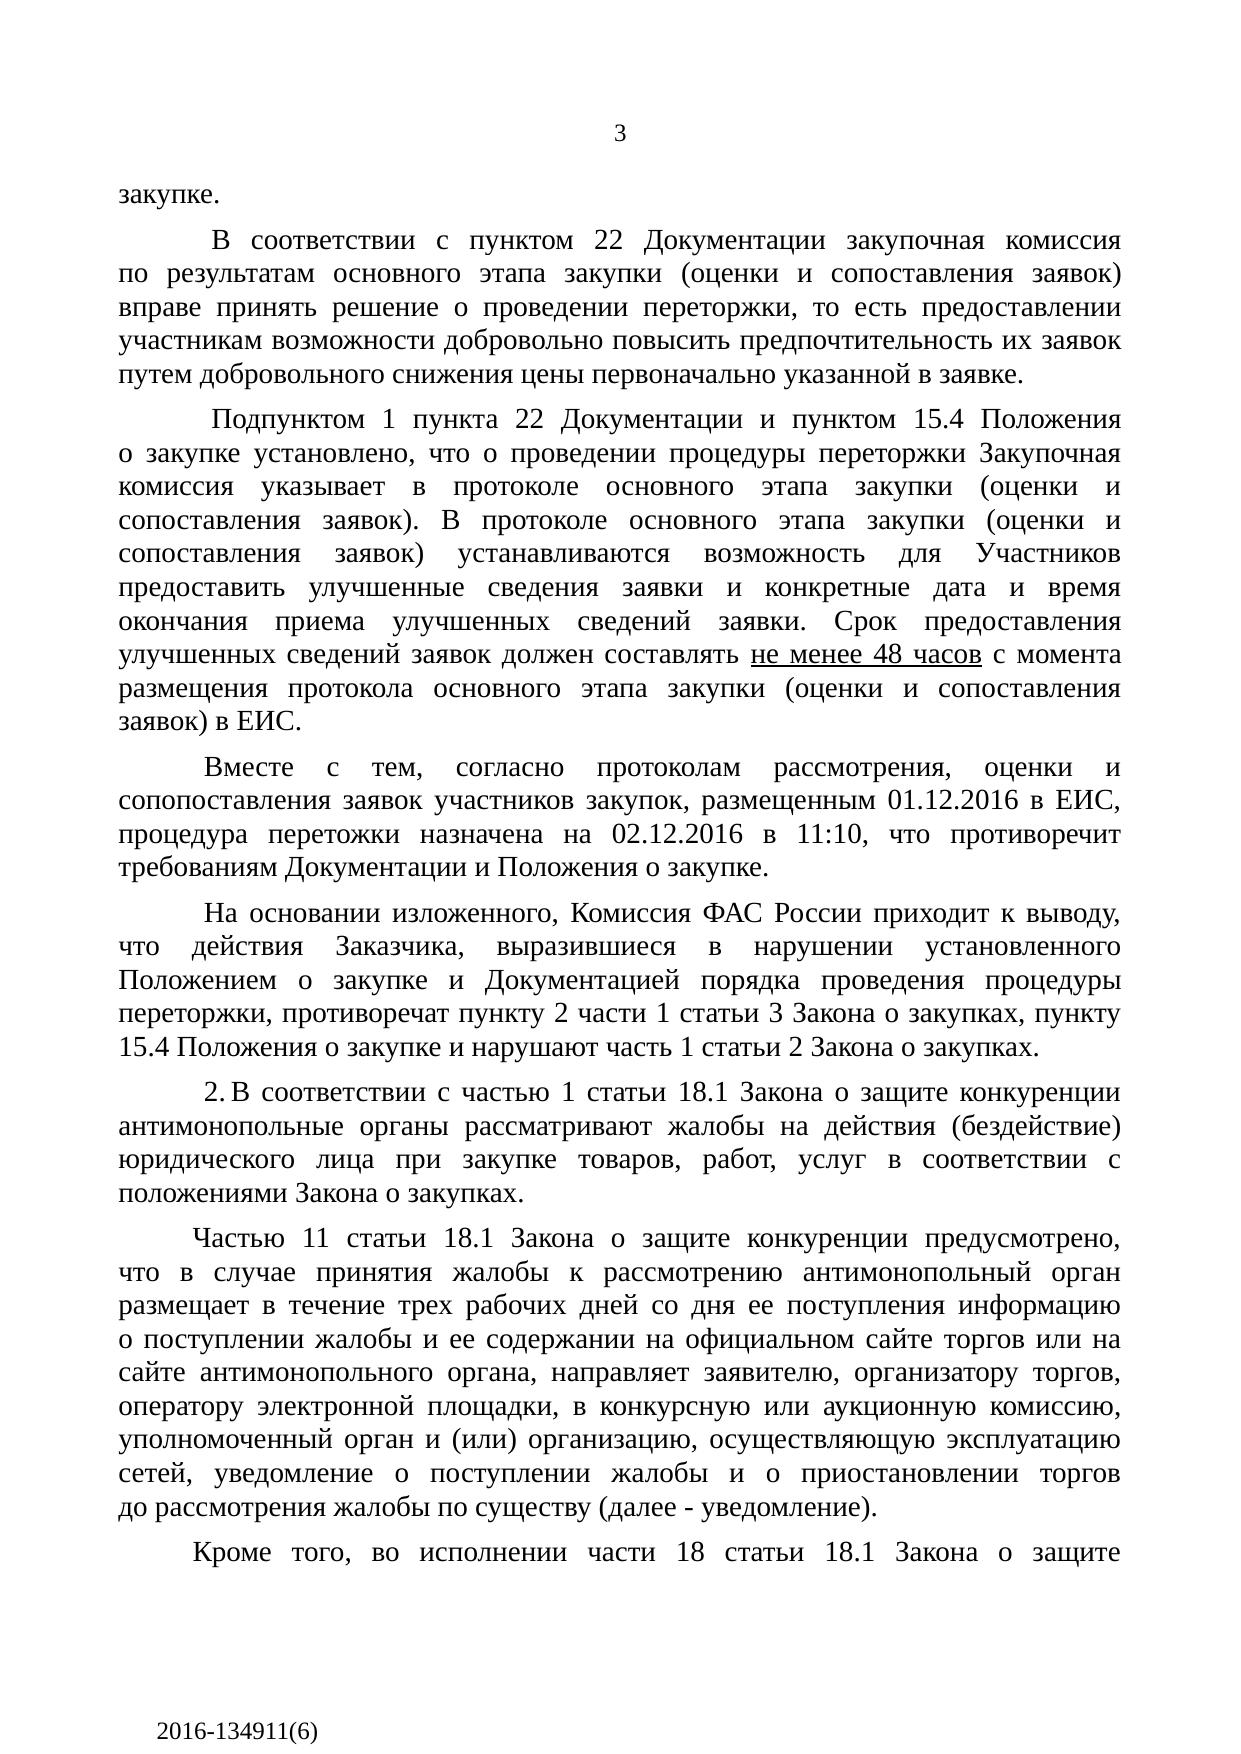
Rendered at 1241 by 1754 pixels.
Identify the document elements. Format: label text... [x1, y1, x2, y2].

text В соответствии с пунктом 22 Документации закупочная комиссия по результатам основного этапа закупки (оценки и сопоставления заявок) вправе принять решение о проведении переторжки, то есть предоставлении участникам возможности добровольно повысить предпочтительность их заявок путем добровольного снижения цены первоначально указанной в заявке. [118, 222, 1122, 389]
text закупке. [118, 176, 1122, 210]
text На основании изложенного, Комиссия ФАС России приходит к выводу, что действия Заказчика, выразившиеся в нарушении установленного Положением о закупке и Документацией порядка проведения процедуры переторжки, противоречат пункту 2 части 1 статьи 3 Закона о закупках, пункту 15.4 Положения о закупке и нарушают часть 1 статьи 2 Закона о закупках. [118, 895, 1122, 1062]
text Частью 11 статьи 18.1 Закона о защите конкуренции предусмотрено, что в случае принятия жалобы к рассмотрению антимонопольный орган размещает в течение трех рабочих дней со дня ее поступления информацию о поступлении жалобы и ее содержании на официальном сайте торгов или на сайте антимонопольного органа, направляет заявителю, организатору торгов, оператору электронной площадки, в конкурсную или аукционную комиссию, уполномоченный орган и (или) организацию, осуществляющую эксплуатацию сетей, уведомление о поступлении жалобы и о приостановлении торгов до рассмотрения жалобы по существу (далее - уведомление). [118, 1220, 1122, 1522]
text Кроме того, во исполнении части 18 статьи 18.1 Закона о защите [118, 1534, 1122, 1568]
text Вместе с тем, согласно протоколам рассмотрения, оценки и сопопоставления заявок участников закупок, размещенным 01.12.2016 в ЕИС, процедура перетожки назначена на 02.12.2016 в 11:10, что противоречит требованиям Документации и Положения о закупке. [118, 749, 1122, 883]
list В соответствии с частью 1 статьи 18.1 Закона о защите конкуренции антимонопольные органы рассматривают жалобы на действия (бездействие) юридического лица при закупке товаров, работ, услуг в соответствии с положениями Закона о закупках. [118, 1074, 1122, 1208]
text Подпунктом 1 пункта 22 Документации и пунктом 15.4 Положения о закупке установлено, что о проведении процедуры переторжки Закупочная комиссия указывает в протоколе основного этапа закупки (оценки и сопоставления заявок). В протоколе основного этапа закупки (оценки и сопоставления заявок) устанавливаются возможность для Участников предоставить улучшенные сведения заявки и конкретные дата и время окончания приема улучшенных сведений заявки. Срок предоставления улучшенных сведений заявок должен составлять не менее 48 часов с момента размещения протокола основного этапа закупки (оценки и сопоставления заявок) в ЕИС. [118, 401, 1122, 737]
